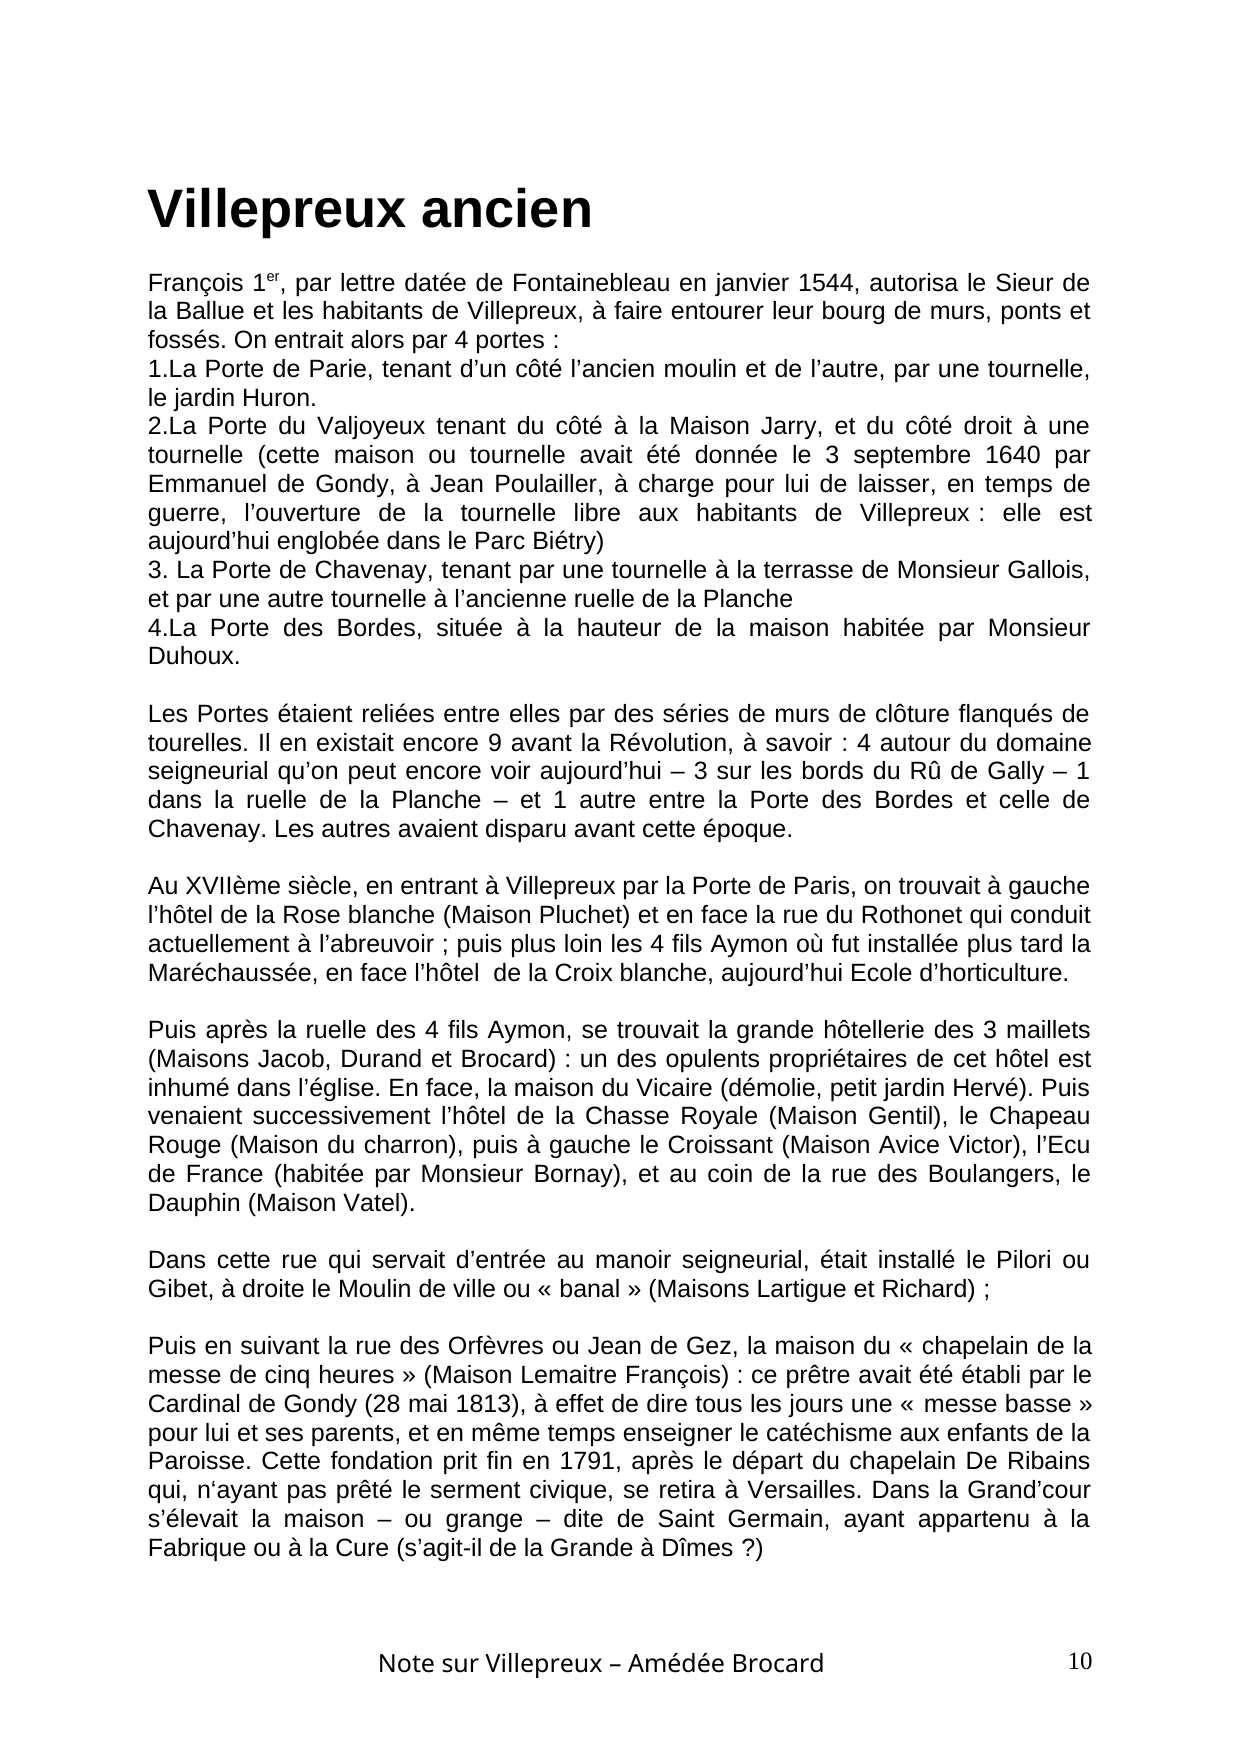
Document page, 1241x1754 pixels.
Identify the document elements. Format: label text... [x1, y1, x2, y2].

text Au XVIIème siècle, en entrant à Villepreux par la Porte de Paris, on trouvait à gauche l’hôtel de la Rose blanche (Maison Pluchet) et en face la rue du Rothonet qui conduit actuellement à l’abreuvoir ; puis plus loin les 4 fils Aymon où fut installée plus tard la Maréchaussée, en face l’hôtel de la Croix blanche, aujourd’hui Ecole d’horticulture. [148, 871, 1092, 986]
text 1.La Porte de Parie, tenant d’un côté l’ancien moulin et de l’autre, par une tournelle, le jardin Huron. [148, 354, 1092, 411]
text Puis après la ruelle des 4 fils Aymon, se trouvait la grande hôtellerie des 3 maillets (Maisons Jacob, Durand et Brocard) : un des opulents propriétaires de cet hôtel est inhumé dans l’église. En face, la maison du Vicaire (démolie, petit jardin Hervé). Puis venaient successivement l’hôtel de la Chasse Royale (Maison Gentil), le Chapeau Rouge (Maison du charron), puis à gauche le Croissant (Maison Avice Victor), l’Ecu de France (habitée par Monsieur Bornay), et au coin de la rue des Boulangers, le Dauphin (Maison Vatel). [148, 1015, 1092, 1216]
subtitle Villepreux ancien [148, 176, 1092, 239]
text 3. La Porte de Chavenay, tenant par une tournelle à la terrasse de Monsieur Gallois, et par une autre tournelle à l’ancienne ruelle de la Planche [148, 555, 1092, 612]
text 2.La Porte du Valjoyeux tenant du côté à la Maison Jarry, et du côté droit à une tournelle (cette maison ou tournelle avait été donnée le 3 septembre 1640 par Emmanuel de Gondy, à Jean Poulailler, à charge pour lui de laisser, en temps de guerre, l’ouverture de la tournelle libre aux habitants de Villepreux : elle est aujourd’hui englobée dans le Parc Biétry) [148, 411, 1092, 555]
text Les Portes étaient reliées entre elles par des séries de murs de clôture flanqués de tourelles. Il en existait encore 9 avant la Révolution, à savoir : 4 autour du domaine seigneurial qu’on peut encore voir aujourd’hui – 3 sur les bords du Rû de Gally – 1 dans la ruelle de la Planche – et 1 autre entre la Porte des Bordes et celle de Chavenay. Les autres avaient disparu avant cette époque. [148, 699, 1092, 842]
text François 1er, par lettre datée de Fontainebleau en janvier 1544, autorisa le Sieur de la Ballue et les habitants de Villepreux, à faire entourer leur bourg de murs, ponts et fossés. On entrait alors par 4 portes : [148, 267, 1092, 354]
text Puis en suivant la rue des Orfèvres ou Jean de Gez, la maison du « chapelain de la messe de cinq heures » (Maison Lemaitre François) : ce prêtre avait été établi par le Cardinal de Gondy (28 mai 1813), à effet de dire tous les jours une « messe basse » pour lui et ses parents, et en même temps enseigner le catéchisme aux enfants de la Paroisse. Cette fondation prit fin en 1791, après le départ du chapelain De Ribains qui, n‘ayant pas prêté le serment civique, se retira à Versailles. Dans la Grand’cour s’élevait la maison – ou grange – dite de Saint Germain, ayant appartenu à la Fabrique ou à la Cure (s’agit-il de la Grande à Dîmes ?) [148, 1331, 1092, 1561]
text Dans cette rue qui servait d’entrée au manoir seigneurial, était installé le Pilori ou Gibet, à droite le Moulin de ville ou « banal » (Maisons Lartigue et Richard) ; [148, 1245, 1092, 1302]
text 4.La Porte des Bordes, située à la hauteur de la maison habitée par Monsieur Duhoux. [148, 612, 1092, 670]
